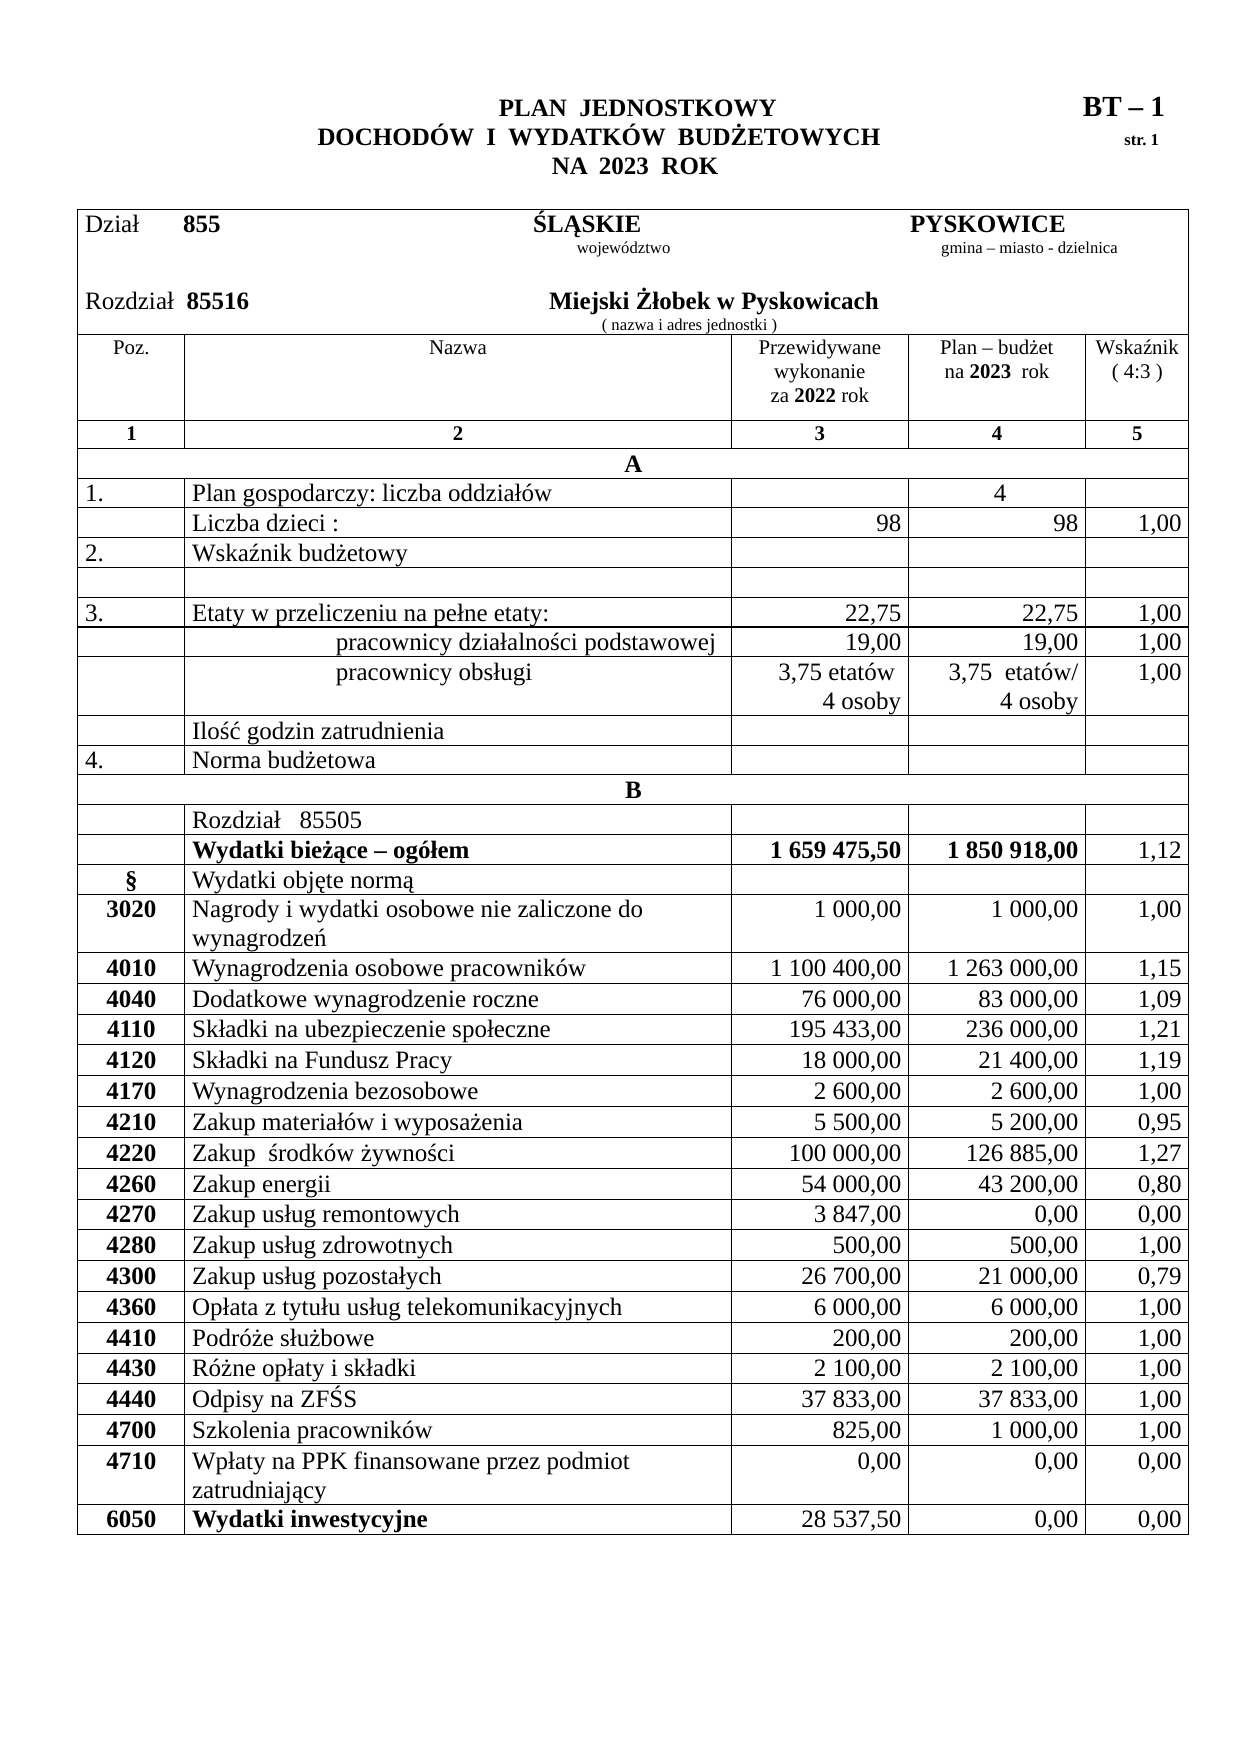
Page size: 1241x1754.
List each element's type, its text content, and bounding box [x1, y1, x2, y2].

table_cell [78, 568, 184, 597]
table_cell 54 000,00 [732, 1169, 908, 1198]
table_cell Nazwa [185, 335, 731, 419]
table_cell Wynagrodzenia bezosobowe [185, 1076, 731, 1106]
table_cell 0,00 [909, 1200, 1085, 1229]
table_cell 4410 [78, 1323, 184, 1352]
subtitle DOCHODÓW I WYDATKÓW BUDŻETOWYCH str. 1 [89, 122, 1181, 151]
table_cell 3 847,00 [732, 1200, 908, 1229]
table_cell 2 100,00 [909, 1354, 1085, 1383]
table_cell 98 [909, 508, 1085, 537]
table_cell [1086, 716, 1188, 744]
table_cell 22,75 [732, 598, 908, 626]
table_cell [1086, 538, 1188, 567]
table_cell Norma budżetowa [185, 746, 731, 774]
table_cell 2. [78, 538, 184, 567]
table_cell [78, 628, 184, 656]
table_cell 4300 [78, 1261, 184, 1291]
table_cell 1,09 [1086, 984, 1188, 1013]
table_cell 0,00 [909, 1505, 1085, 1534]
table_cell Poz. [78, 335, 184, 419]
table_cell Zakup środków żywności [185, 1138, 731, 1168]
table_cell [1086, 479, 1188, 507]
table_cell 4. [78, 746, 184, 774]
table_cell 0,00 [732, 1446, 908, 1503]
table_cell 100 000,00 [732, 1138, 908, 1168]
table_cell 4270 [78, 1200, 184, 1229]
table_cell 4220 [78, 1138, 184, 1168]
table_cell [909, 716, 1085, 744]
table_cell B [78, 775, 1188, 804]
table_cell 4120 [78, 1045, 184, 1075]
table_cell pracownicy działalności podstawowej [185, 628, 731, 656]
table_cell 1,00 [1086, 1230, 1188, 1260]
table_cell 500,00 [732, 1230, 908, 1260]
table_cell 1 100 400,00 [732, 953, 908, 983]
table_cell 1 263 000,00 [909, 953, 1085, 983]
table_cell 3. [78, 598, 184, 626]
table_cell 4280 [78, 1230, 184, 1260]
table_cell 1,00 [1086, 657, 1188, 715]
table_cell Wynagrodzenia osobowe pracowników [185, 953, 731, 983]
table_cell 1,19 [1086, 1045, 1188, 1075]
table_cell 0,00 [909, 1446, 1085, 1503]
table_cell [1086, 746, 1188, 774]
table_cell [732, 716, 908, 744]
table_cell Szkolenia pracowników [185, 1415, 731, 1445]
table_cell 0,00 [1086, 1446, 1188, 1503]
table_cell [78, 657, 184, 715]
table_cell 4440 [78, 1384, 184, 1414]
table_cell [1086, 805, 1188, 834]
table_cell Różne opłaty i składki [185, 1354, 731, 1383]
table_cell Plan – budżet na 2023 rok [909, 335, 1085, 419]
table_cell [732, 805, 908, 834]
table_cell 1,00 [1086, 895, 1188, 952]
table_cell Nagrody i wydatki osobowe nie zaliczone do wynagrodzeń [185, 895, 731, 952]
table_cell Zakup energii [185, 1169, 731, 1198]
table_cell [732, 568, 908, 597]
table_cell Zakup usług zdrowotnych [185, 1230, 731, 1260]
table_cell 4360 [78, 1292, 184, 1322]
table_cell 3,75 etatów 4 osoby [732, 657, 908, 715]
table_cell A [78, 449, 1188, 477]
subtitle NA 2023 ROK [89, 151, 1181, 180]
table_cell 1,21 [1086, 1015, 1188, 1044]
table_cell [732, 865, 908, 893]
table_cell [78, 805, 184, 834]
table_cell 4210 [78, 1107, 184, 1137]
table_cell 1,27 [1086, 1138, 1188, 1168]
table_cell 4110 [78, 1015, 184, 1044]
table_cell 1,00 [1086, 1076, 1188, 1106]
table_cell Podróże służbowe [185, 1323, 731, 1352]
table_cell Wydatki bieżące – ogółem [185, 835, 731, 864]
table_cell § [78, 865, 184, 893]
table_cell 1,12 [1086, 835, 1188, 864]
table_cell 236 000,00 [909, 1015, 1085, 1044]
table_cell 126 885,00 [909, 1138, 1085, 1168]
table_cell 37 833,00 [732, 1384, 908, 1414]
table_cell 4430 [78, 1354, 184, 1383]
table_cell Opłata z tytułu usług telekomunikacyjnych [185, 1292, 731, 1322]
table_cell 2 600,00 [909, 1076, 1085, 1106]
table_cell 4700 [78, 1415, 184, 1445]
table_cell [732, 538, 908, 567]
table_cell [732, 479, 908, 507]
table_cell 18 000,00 [732, 1045, 908, 1075]
table_cell [78, 508, 184, 537]
table_cell 83 000,00 [909, 984, 1085, 1013]
table_cell Dodatkowe wynagrodzenie roczne [185, 984, 731, 1013]
table_cell 1 659 475,50 [732, 835, 908, 864]
table_cell 3 [732, 421, 908, 448]
table_cell 1,00 [1086, 598, 1188, 626]
table_cell 1,00 [1086, 1384, 1188, 1414]
table_cell [1086, 568, 1188, 597]
table_cell 1 [78, 421, 184, 448]
table_cell 4040 [78, 984, 184, 1013]
table_cell 1. [78, 479, 184, 507]
table_cell Składki na Fundusz Pracy [185, 1045, 731, 1075]
table_cell 1,00 [1086, 1415, 1188, 1445]
table_cell 1,00 [1086, 1292, 1188, 1322]
table_cell 19,00 [732, 628, 908, 656]
table_cell [1086, 865, 1188, 893]
table_cell 0,00 [1086, 1200, 1188, 1229]
table_cell Zakup usług pozostałych [185, 1261, 731, 1291]
table_cell Ilość godzin zatrudnienia [185, 716, 731, 744]
table_cell [909, 746, 1085, 774]
table_cell 0,80 [1086, 1169, 1188, 1198]
table_cell Wpłaty na PPK finansowane przez podmiot zatrudniający [185, 1446, 731, 1503]
table_cell 5 500,00 [732, 1107, 908, 1137]
table_cell Odpisy na ZFŚS [185, 1384, 731, 1414]
table_cell 2 [185, 421, 731, 448]
table_cell Wskaźnik ( 4:3 ) [1086, 335, 1188, 419]
table_cell 76 000,00 [732, 984, 908, 1013]
table_cell Rozdział 85505 [185, 805, 731, 834]
table_cell 19,00 [909, 628, 1085, 656]
table_cell 200,00 [732, 1323, 908, 1352]
table_cell [185, 568, 731, 597]
table_cell 1,00 [1086, 628, 1188, 656]
table_cell Przewidywane wykonanie za 2022 rok [732, 335, 908, 419]
table_cell 1 000,00 [909, 895, 1085, 952]
table_cell 21 000,00 [909, 1261, 1085, 1291]
table_cell [732, 746, 908, 774]
table_cell [78, 835, 184, 864]
table_cell 28 537,50 [732, 1505, 908, 1534]
table_cell Zakup usług remontowych [185, 1200, 731, 1229]
table_cell 195 433,00 [732, 1015, 908, 1044]
table_cell [909, 805, 1085, 834]
table_cell 2 100,00 [732, 1354, 908, 1383]
table_cell Plan gospodarczy: liczba oddziałów [185, 479, 731, 507]
table_cell 1,00 [1086, 1354, 1188, 1383]
table_cell Wskaźnik budżetowy [185, 538, 731, 567]
table_cell 3020 [78, 895, 184, 952]
table_cell 4 [909, 479, 1085, 507]
table_cell 1,15 [1086, 953, 1188, 983]
table_cell Zakup materiałów i wyposażenia [185, 1107, 731, 1137]
table_cell 4010 [78, 953, 184, 983]
table_cell 5 [1086, 421, 1188, 448]
table_cell [78, 716, 184, 744]
table_cell Wydatki objęte normą [185, 865, 731, 893]
table_cell 0,95 [1086, 1107, 1188, 1137]
table_cell 0,79 [1086, 1261, 1188, 1291]
table_cell 825,00 [732, 1415, 908, 1445]
table_cell Składki na ubezpieczenie społeczne [185, 1015, 731, 1044]
table_cell 1 850 918,00 [909, 835, 1085, 864]
table_cell 21 400,00 [909, 1045, 1085, 1075]
table_cell 3,75 etatów/ 4 osoby [909, 657, 1085, 715]
table_cell [909, 538, 1085, 567]
table_cell 4170 [78, 1076, 184, 1106]
table_cell pracownicy obsługi [185, 657, 731, 715]
table_cell 4 [909, 421, 1085, 448]
text PLAN JEDNOSTKOWY BT – 1 [89, 89, 1181, 122]
table_cell 1 000,00 [909, 1415, 1085, 1445]
table_cell [909, 568, 1085, 597]
table_cell 1,00 [1086, 508, 1188, 537]
table_cell 22,75 [909, 598, 1085, 626]
table_cell 0,00 [1086, 1505, 1188, 1534]
table_cell 6050 [78, 1505, 184, 1534]
table_header Dział 855 ŚLĄSKIE PYSKOWICE województwo gmina – miasto - dzielnica Rozdział 85516 Miejski Żłobek w Pyskowicach ( nazwa i adres jednostki ) [78, 210, 1188, 334]
table_cell 6 000,00 [732, 1292, 908, 1322]
table_cell 4710 [78, 1446, 184, 1503]
table_cell 37 833,00 [909, 1384, 1085, 1414]
table_cell 1,00 [1086, 1323, 1188, 1352]
table_cell 43 200,00 [909, 1169, 1085, 1198]
table_cell 4260 [78, 1169, 184, 1198]
table_cell 98 [732, 508, 908, 537]
table_cell Liczba dzieci : [185, 508, 731, 537]
table_cell Wydatki inwestycyjne [185, 1505, 731, 1534]
table_cell 500,00 [909, 1230, 1085, 1260]
table_cell 5 200,00 [909, 1107, 1085, 1137]
table_cell 200,00 [909, 1323, 1085, 1352]
table_cell Etaty w przeliczeniu na pełne etaty: [185, 598, 731, 626]
table_cell 1 000,00 [732, 895, 908, 952]
table_cell 6 000,00 [909, 1292, 1085, 1322]
table_cell [909, 865, 1085, 893]
table_cell 26 700,00 [732, 1261, 908, 1291]
table_cell 2 600,00 [732, 1076, 908, 1106]
